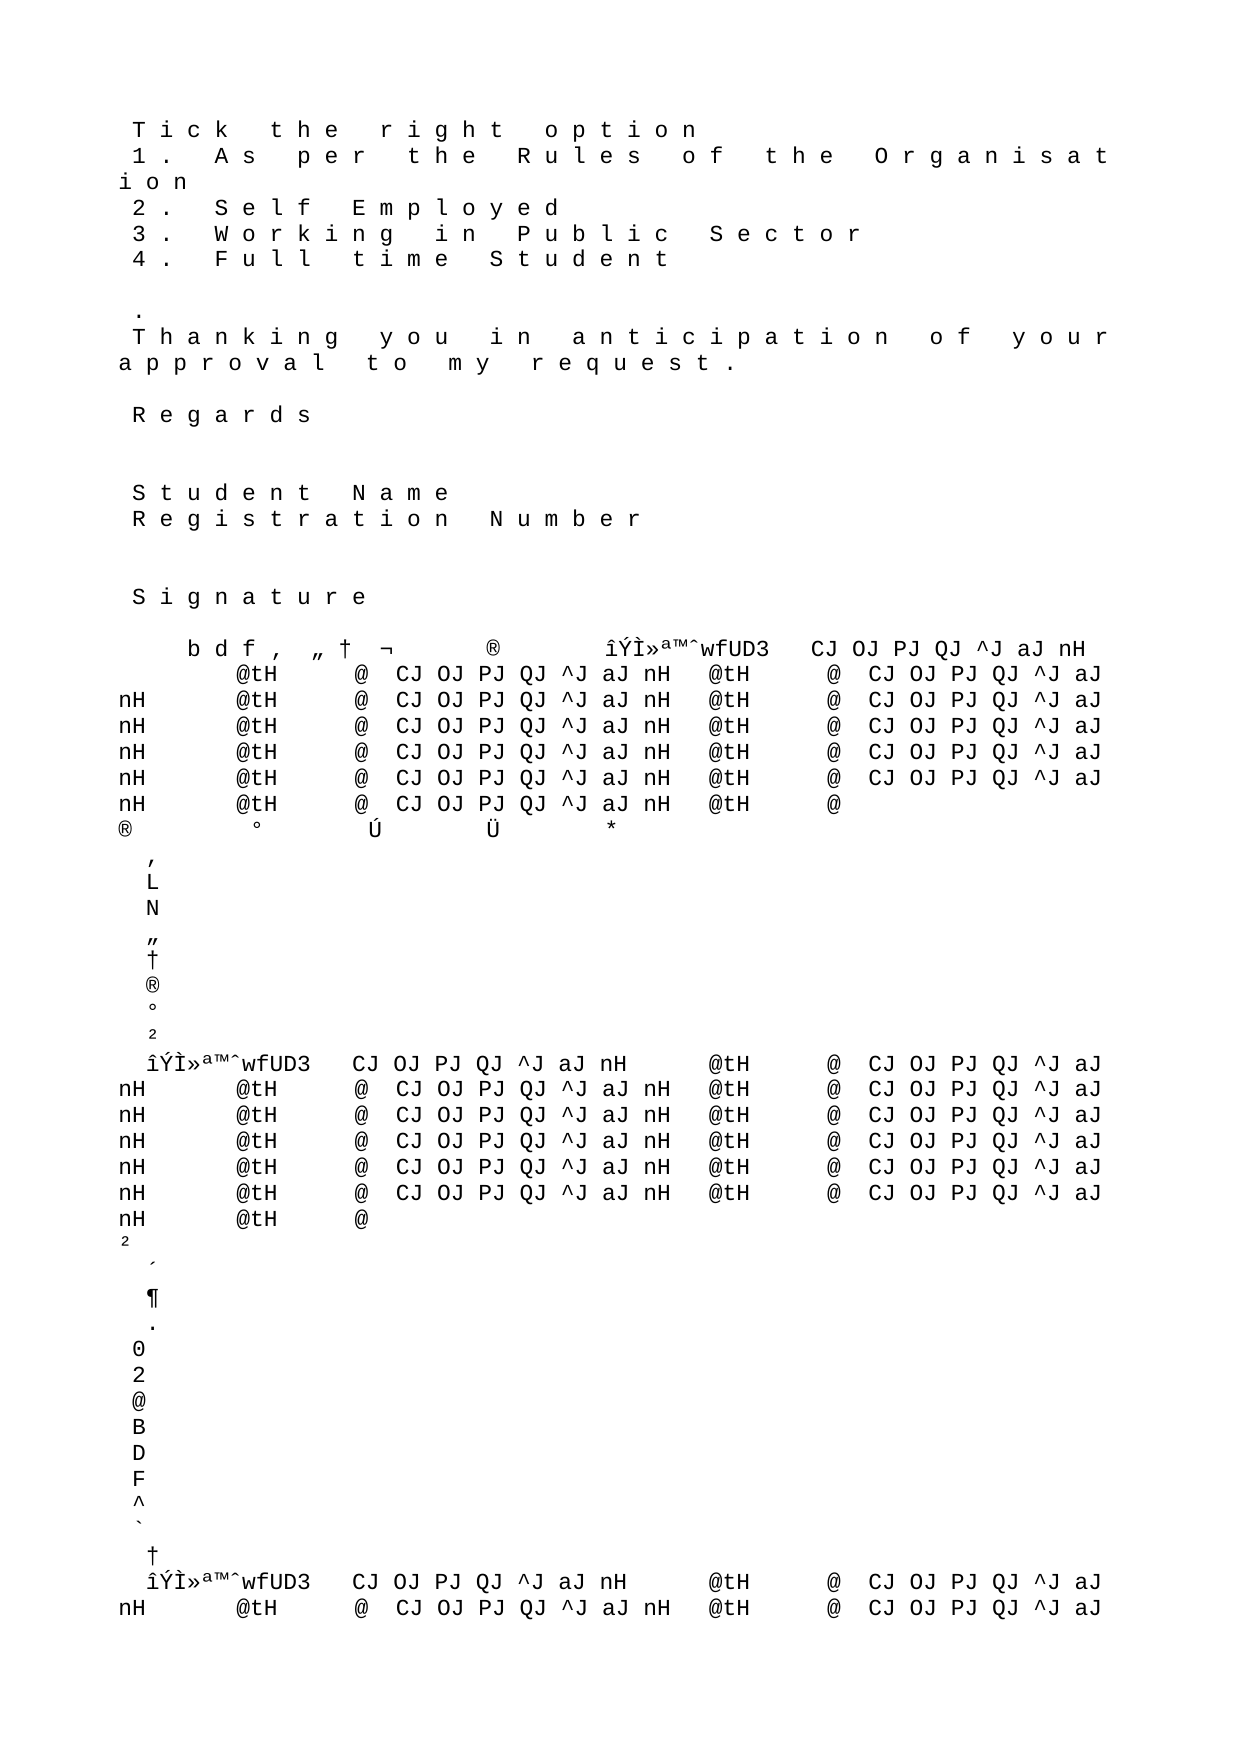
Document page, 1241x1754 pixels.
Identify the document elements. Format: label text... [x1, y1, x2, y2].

text N [118, 896, 1122, 922]
text ® ° Ú Ü * [118, 818, 1122, 844]
text . [118, 300, 1122, 326]
text ´ [118, 1259, 1122, 1285]
text ² [118, 1233, 1122, 1259]
text 4 . F u l l t i m e S t u d e n t [118, 248, 1122, 274]
text 2 . S e l f E m p l o y e d [118, 196, 1122, 222]
text T i c k t h e r i g h t o p t i o n [118, 118, 1122, 144]
text S t u d e n t N a m e [118, 481, 1122, 507]
text ² [118, 1026, 1122, 1052]
text ¶ [118, 1285, 1122, 1311]
text S i g n a t u r e [118, 585, 1122, 611]
text ® [118, 974, 1122, 1000]
text . 0 2 @ B D F ^ ` † îÝÌ»ª™ˆwfUD3 CJ OJ PJ QJ ^J aJ nH @tH @ CJ OJ PJ QJ ^J aJ nH @tH @ CJ OJ PJ QJ ^J aJ nH @tH @ CJ OJ PJ QJ ^J aJ [118, 1311, 1122, 1622]
text † [118, 948, 1122, 974]
text 3 . W o r k i n g i n P u b l i c S e c t o r [118, 222, 1122, 248]
text R e g a r d s [118, 403, 1122, 429]
text îÝÌ»ª™ˆwfUD3 CJ OJ PJ QJ ^J aJ nH @tH @ CJ OJ PJ QJ ^J aJ nH @tH @ CJ OJ PJ QJ ^J aJ nH @tH @ CJ OJ PJ QJ ^J aJ nH @tH @ CJ OJ PJ QJ ^J aJ nH @tH @ CJ OJ PJ QJ ^J aJ nH @tH @ CJ OJ PJ QJ ^J aJ nH @tH @ CJ OJ PJ QJ ^J aJ nH @tH @ CJ OJ PJ QJ ^J aJ nH @tH @ CJ OJ PJ QJ ^J aJ nH @tH @ CJ OJ PJ QJ ^J aJ nH @tH @ CJ OJ PJ QJ ^J aJ nH @tH @ [118, 1052, 1122, 1233]
text T h a n k i n g y o u i n a n t i c i p a t i o n o f y o u r a p p r o v a l t o m y r e q u e s t . [118, 326, 1122, 377]
text 1 . A s p e r t h e R u l e s o f t h e O r g a n i s a t i o n [118, 144, 1122, 196]
text b d f ‚ „ † ¬ ® îÝÌ»ª™ˆwfUD3 CJ OJ PJ QJ ^J aJ nH @tH @ CJ OJ PJ QJ ^J aJ nH @tH @ CJ OJ PJ QJ ^J aJ nH @tH @ CJ OJ PJ QJ ^J aJ nH @tH @ CJ OJ PJ QJ ^J aJ nH @tH @ CJ OJ PJ QJ ^J aJ nH @tH @ CJ OJ PJ QJ ^J aJ nH @tH @ CJ OJ PJ QJ ^J aJ nH @tH @ CJ OJ PJ QJ ^J aJ nH @tH @ CJ OJ PJ QJ ^J aJ nH @tH @ CJ OJ PJ QJ ^J aJ nH @tH @ CJ OJ PJ QJ ^J aJ nH @tH @ [118, 637, 1122, 818]
text R e g i s t r a t i o n N u m b e r [118, 507, 1122, 533]
text „ [118, 922, 1122, 948]
text L [118, 870, 1122, 896]
text ° [118, 1000, 1122, 1026]
text , [118, 844, 1122, 870]
